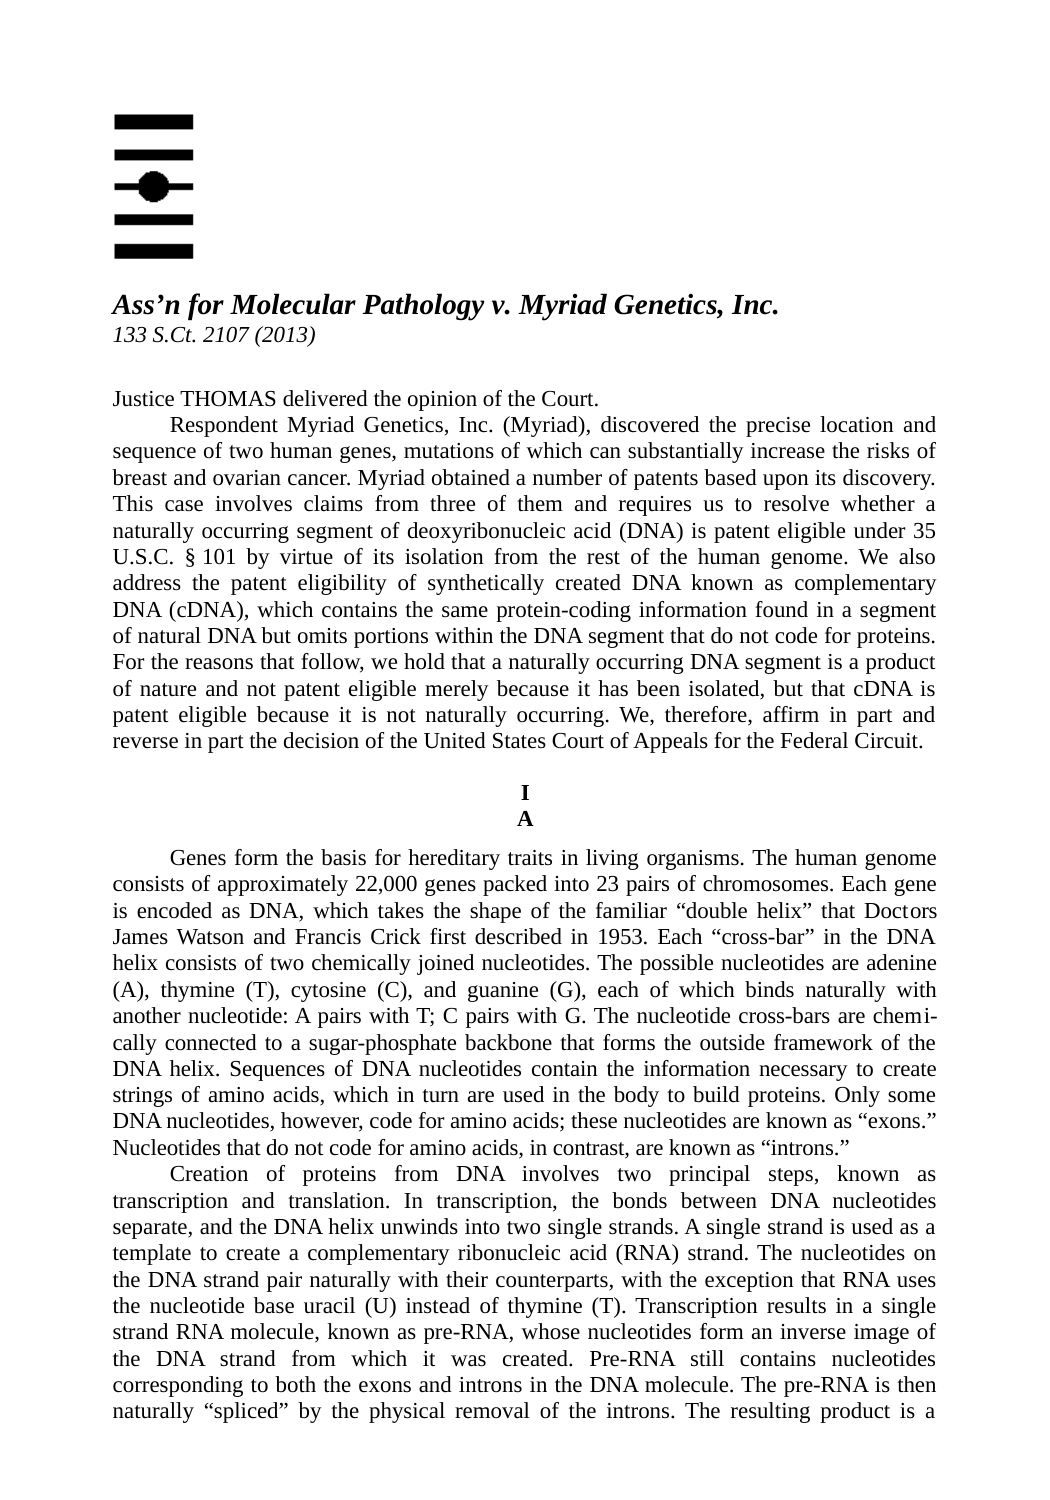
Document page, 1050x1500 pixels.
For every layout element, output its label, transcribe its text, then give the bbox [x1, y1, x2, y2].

text Ass’n for Molecular Pathology v. Myriad Genetics, Inc. [112, 287, 840, 321]
text I [112, 779, 937, 805]
text Creation of proteins from DNA involves two principal steps, known as transcription and translation. In transcription, the bonds between DNA nucleotides separate, and the DNA helix unwinds into two single strands. A single strand is used as a template to create a complementary ribonucleic acid (RNA) strand. The nucleotides on the DNA strand pair naturally with their counterparts, with the exception that RNA uses the nucleotide base uracil (U) instead of thymine (T). Transcription results in a single strand RNA molecule, known as pre-RNA, whose nucleotides form an inverse image of the DNA strand from which it was created. Pre-RNA still contains nucleotides corresponding to both the exons and introns in the DNA molecule. The pre-RNA is then naturally “spliced” by the physical removal of the introns. The resulting product is a [112, 1160, 937, 1424]
text A [112, 805, 937, 832]
text Respondent Myriad Genetics, Inc. (Myriad), discovered the precise location and sequence of two human genes, mutations of which can substantially increase the risks of breast and ovarian cancer. Myriad obtained a number of patents based upon its discovery. This case involves claims from three of them and requires us to resolve whether a naturally occurring segment of deoxyribonucleic acid (DNA) is patent eligible under 35 U.S.C. § 101 by virtue of its isolation from the rest of the human genome. We also address the patent eligibility of synthetically created DNA known as complementary DNA (cDNA), which contains the same protein-coding information found in a segment of natural DNA but omits portions within the DNA segment that do not code for proteins. For the reasons that follow, we hold that a naturally occurring DNA segment is a product of nature and not patent eligible merely because it has been isolated, but that cDNA is patent eligible because it is not naturally occurring. We, therefore, affirm in part and reverse in part the decision of the United States Court of Appeals for the Federal Circuit. [112, 411, 937, 754]
text Genes form the basis for hereditary traits in living organisms. The human genome consists of approximately 22,000 genes packed into 23 pairs of chromosomes. Each gene is encoded as DNA, which takes the shape of the familiar “double helix” that Doct­ors James Watson and Francis Crick first described in 1953. Each “cross-bar” in the DNA helix consists of two chemically joined nucleotides. The possible nucleotides are adenine (A), thymine (T), cytosine (C), and guanine (G), each of which binds naturally with another nucleotide: A pairs with T; C pairs with G. The nucleotide cross-bars are chem­i­cally connected to a sugar-phosphate backbone that forms the outside framework of the DNA helix. Sequences of DNA nucleotides contain the information necessary to create strings of amino acids, which in turn are used in the body to build proteins. Only some DNA nucleotides, however, code for amino acids; these nucleotides are known as “exons.” Nucleotides that do not code for amino acids, in contrast, are known as “introns.” [112, 844, 937, 1160]
text 133 S.Ct. 2107 (2013) [112, 321, 840, 347]
text Justice THOMAS delivered the opinion of the Court. [112, 385, 937, 411]
